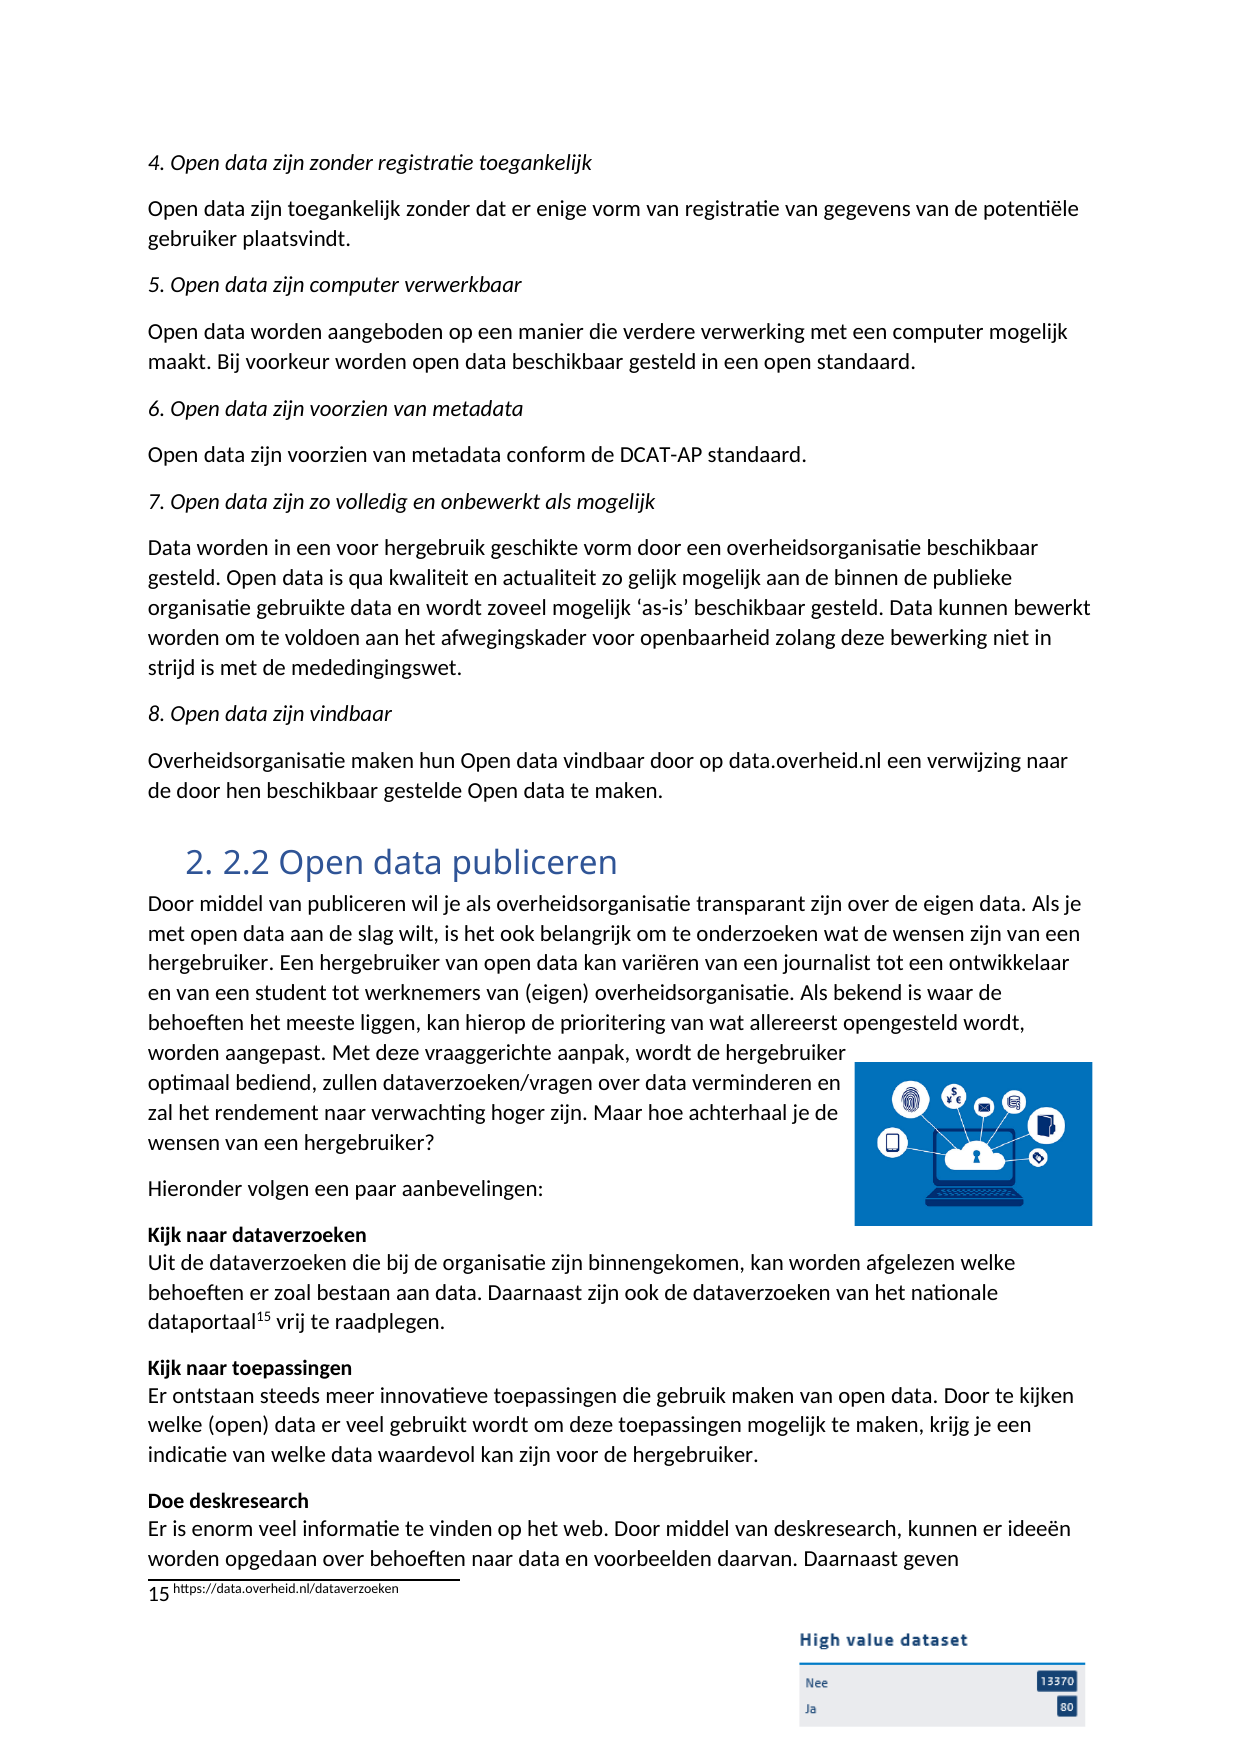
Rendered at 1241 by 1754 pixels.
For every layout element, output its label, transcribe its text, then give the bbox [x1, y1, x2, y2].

text 6. Open data zijn voorzien van metadata [148, 394, 1093, 422]
text Overheidsorganisatie maken hun Open data vindbaar door op data.overheid.nl een verwijzing naar de door hen beschikbaar gestelde Open data te maken. [148, 746, 1093, 804]
text https://data.overheid.nl/dataverzoeken [148, 1580, 1093, 1606]
text 7. Open data zijn zo volledig en onbewerkt als mogelijk [148, 487, 1093, 515]
text 5. Open data zijn computer verwerkbaar [148, 271, 1093, 299]
text Er is enorm veel informatie te vinden op het web. Door middel van deskresearch, kunnen er ideeën worden opgedaan over behoeften naar data en voorbeelden daarvan. Daarnaast geven [148, 1514, 1093, 1572]
text Uit de dataverzoeken die bij de organisatie zijn binnengekomen, kan worden afgelezen welke behoeften er zoal bestaan aan data. Daarnaast zijn ook de dataverzoeken van het nationale dataportaal vrij te raadplegen. [148, 1248, 1093, 1336]
text Door middel van publiceren wil je als overheidsorganisatie transparant zijn over de eigen data. Als je met open data aan de slag wilt, is het ook belangrijk om te onderzoeken wat de wensen zijn van een hergebruiker. Een hergebruiker van open data kan variëren van een journalist tot een ontwikkelaar en van een student tot werknemers van (eigen) overheidsorganisatie. Als bekend is waar de behoeften het meeste liggen, kan hierop de prioritering van wat allereerst opengesteld wordt, worden aangepast. Met deze vraaggerichte aanpak, wordt de hergebruiker optimaal bediend, zullen dataverzoeken/vragen over data verminderen en zal het rendement naar verwachting hoger zijn. Maar hoe achterhaal je de wensen van een hergebruiker? [148, 889, 1093, 1156]
text Kijk naar toepassingen [148, 1354, 1093, 1381]
text Hieronder volgen een paar aanbevelingen: [148, 1174, 854, 1202]
text Data worden in een voor hergebruik geschikte vorm door een overheidsorganisatie beschikbaar gesteld. Open data is qua kwaliteit en actualiteit zo gelijk mogelijk aan de binnen de publieke organisatie gebruikte data en wordt zoveel mogelijk ‘as-is’ beschikbaar gesteld. Data kunnen bewerkt worden om te voldoen aan het afwegingskader voor openbaarheid zolang deze bewerking niet in strijd is met de mededingingswet. [148, 533, 1093, 681]
text Open data zijn toegankelijk zonder dat er enige vorm van registratie van gegevens van de potentiële gebruiker plaatsvindt. [148, 194, 1093, 252]
text Er ontstaan steeds meer innovatieve toepassingen die gebruik maken van open data. Door te kijken welke (open) data er veel gebruikt wordt om deze toepassingen mogelijk te maken, krijg je een indicatie van welke data waardevol kan zijn voor de hergebruiker. [148, 1381, 1093, 1468]
text Kijk naar dataverzoeken [148, 1221, 1093, 1248]
text 8. Open data zijn vindbaar [148, 699, 1093, 727]
text Open data worden aangeboden op een manier die verdere verwerking met een computer mogelijk maakt. Bij voorkeur worden open data beschikbaar gesteld in een open standaard. [148, 317, 1093, 375]
text Doe deskresearch [148, 1487, 1093, 1514]
text Open data zijn voorzien van metadata conform de DCAT-AP standaard. [148, 440, 1093, 468]
subtitle 2.2 Open data publiceren [185, 839, 1093, 884]
text 4. Open data zijn zonder registratie toegankelijk [148, 148, 1093, 176]
